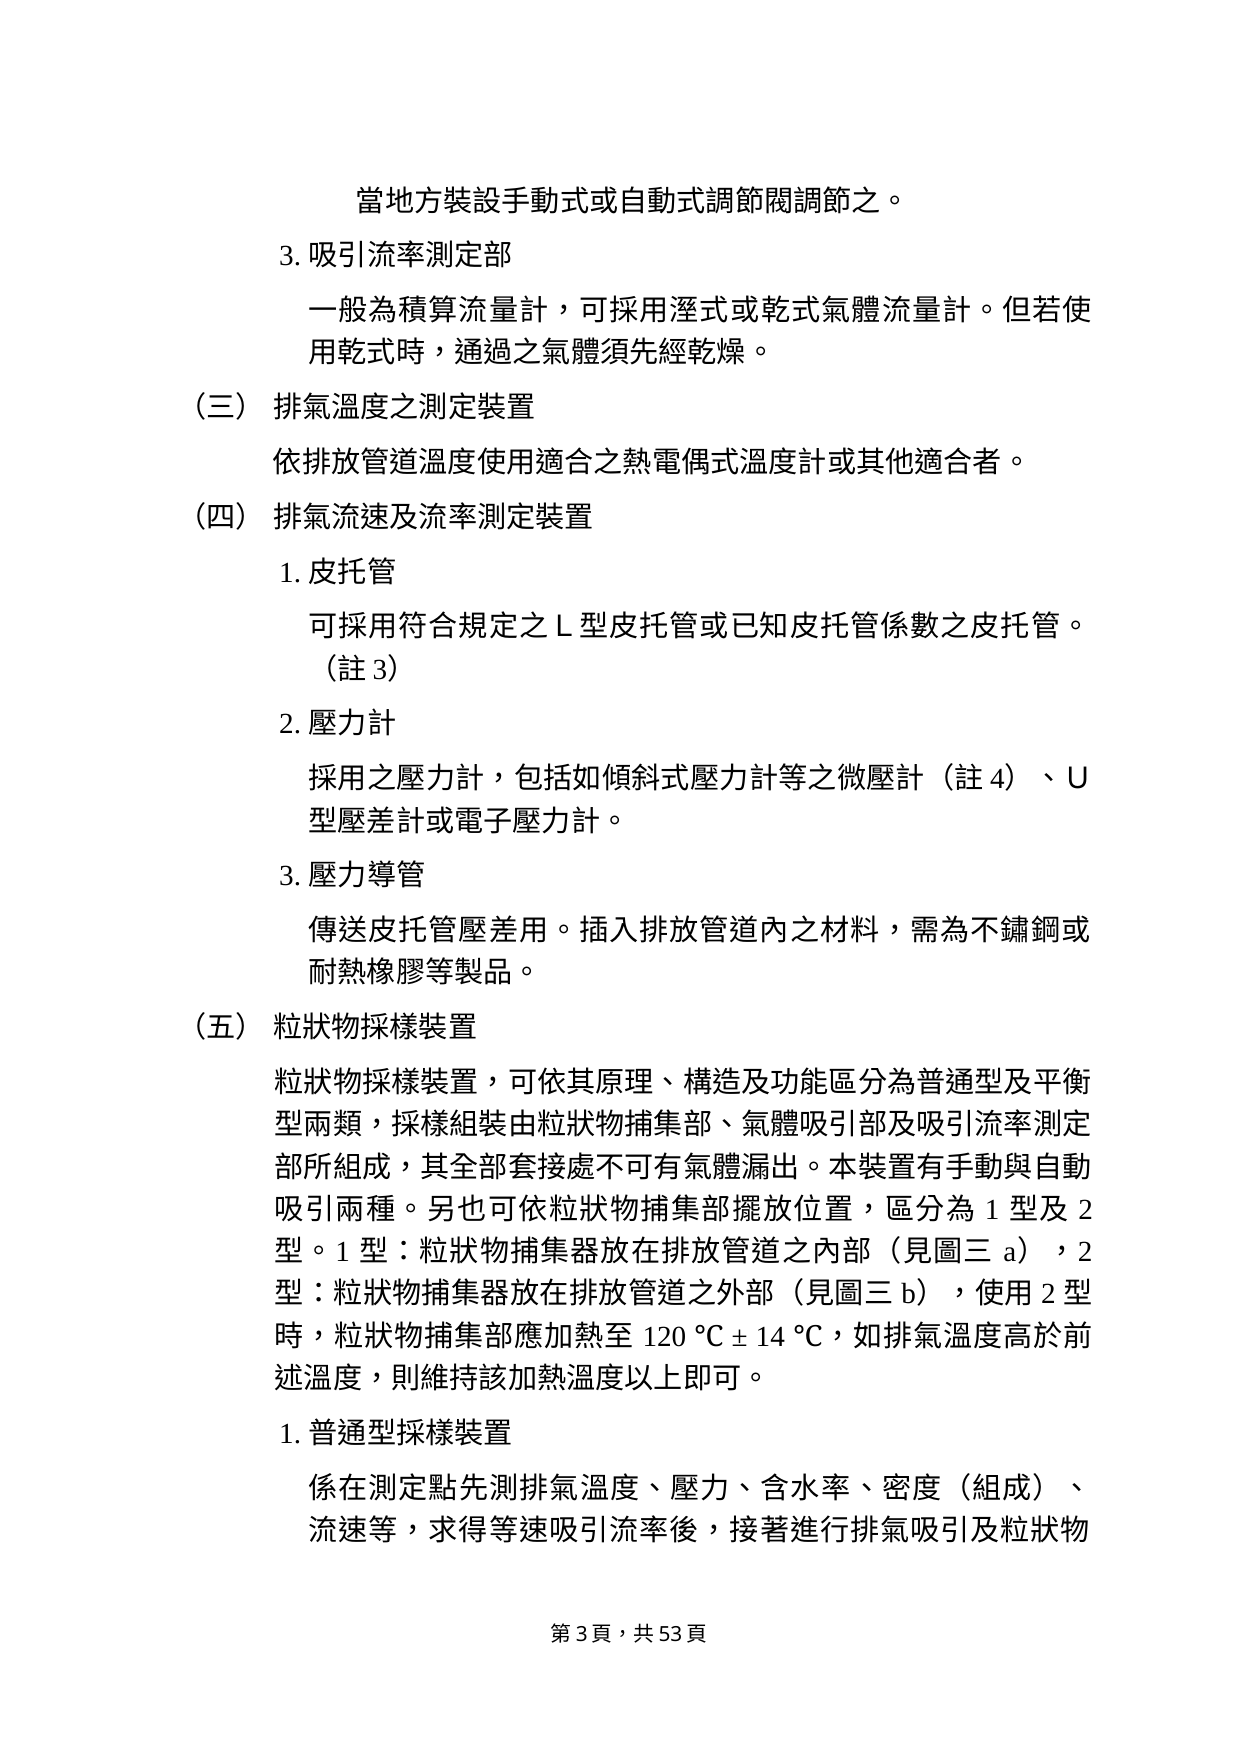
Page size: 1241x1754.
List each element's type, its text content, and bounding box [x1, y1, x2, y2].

text 一般為積算流量計，可採用溼式或乾式氣體流量計。但若使用乾式時，通過之氣體須先經乾燥。 [308, 287, 1092, 371]
text 採用之壓力計，包括如傾斜式壓力計等之微壓計（註4）、Ｕ 型壓差計或電子壓力計。 [308, 755, 1092, 839]
list 排氣流速及流率測定裝置 [177, 493, 1092, 536]
text 係在測定點先測排氣溫度、壓力、含水率、密度（組成）、流速等，求得等速吸引流率後，接著進行排氣吸引及粒狀物 [308, 1464, 1092, 1549]
list 粒狀物採樣裝置 [177, 1004, 1092, 1046]
text 可採用符合規定之Ｌ型皮托管或已知皮托管係數之皮托管。（註3） [308, 603, 1092, 688]
list 皮托管 [279, 548, 1092, 591]
text 傳送皮托管壓差用。插入排放管道內之材料，需為不鏽鋼或耐熱橡膠等製品。 [308, 907, 1092, 991]
list 壓力導管 [279, 852, 1092, 894]
list 排氣溫度之測定裝置 [177, 384, 1092, 426]
list 壓力計 [279, 700, 1092, 742]
list 吸引流率測定部 [279, 232, 1092, 274]
list 普通型採樣裝置 [279, 1409, 1092, 1452]
text 粒狀物採樣裝置，可依其原理、構造及功能區分為普通型及平衡型兩類，採樣組裝由粒狀物捕集部、氣體吸引部及吸引流率測定部所組成，其全部套接處不可有氣體漏出。本裝置有手動與自動吸引兩種。另也可依粒狀物捕集部擺放位置，區分為 1 型及 2 型。1 型：粒狀物捕集器放在排放管道之內部（見圖三 a），2 型：粒狀物捕集器放在排放管道之外部（見圖三 b），使用 2 型時，粒狀物捕集部應加熱至 120 ℃ ± 14 ℃，如排氣溫度高於前述溫度，則維持該加熱溫度以上即可。 [274, 1059, 1092, 1397]
text 依排放管道溫度使用適合之熱電偶式溫度計或其他適合者。 [273, 439, 1092, 481]
text 當地方裝設手動式或自動式調節閥調節之。 [356, 177, 1092, 219]
